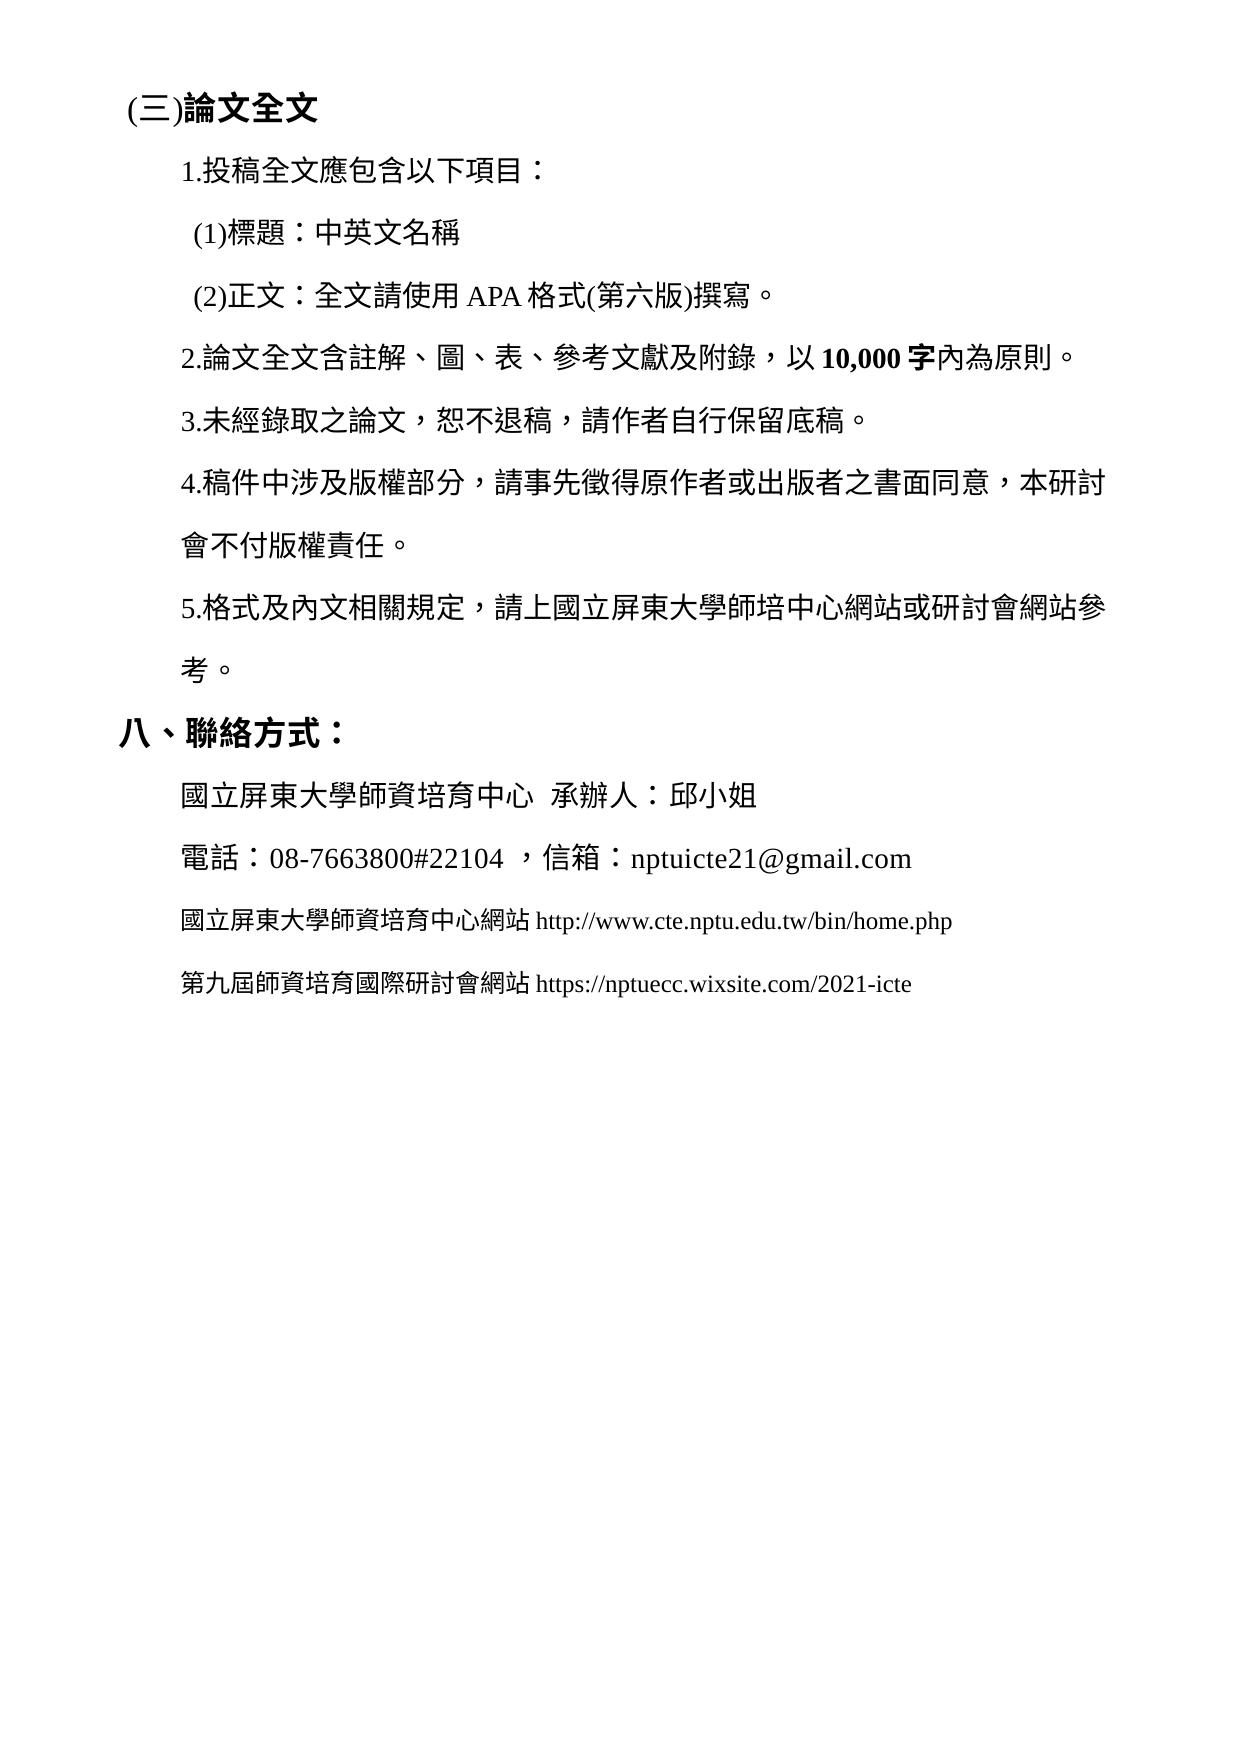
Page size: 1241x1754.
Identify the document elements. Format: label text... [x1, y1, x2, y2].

text 3.未經錄取之論文，恕不退稿，請作者自行保留底稿。 [181, 377, 1122, 439]
text 八、聯絡方式： [118, 689, 1122, 752]
text (三)論文全文 [118, 64, 1122, 127]
text 5.格式及內文相關規定，請上國立屏東大學師培中心網站或研討會網站參考。 [181, 564, 1122, 689]
text 國立屏東大學師資培育中心網站http://www.cte.nptu.edu.tw/bin/home.php [181, 877, 1122, 939]
text (1)標題：中英文名稱 [193, 189, 1122, 252]
text 1.投稿全文應包含以下項目： [181, 127, 1122, 189]
text (2)正文：全文請使用APA格式(第六版)撰寫。 [193, 252, 1122, 314]
text 4.稿件中涉及版權部分，請事先徵得原作者或出版者之書面同意，本研討會不付版權責任。 [181, 439, 1122, 564]
text 2.論文全文含註解、圖、表、參考文獻及附錄，以10,000字內為原則。 [181, 314, 1122, 377]
text 電話：08-7663800#22104 ，信箱：nptuicte21@gmail.com [181, 814, 1122, 877]
text 第九屆師資培育國際研討會網站https://nptuecc.wixsite.com/2021-icte [181, 939, 1122, 1002]
text 國立屏東大學師資培育中心 承辦人：邱小姐 [181, 752, 1122, 814]
